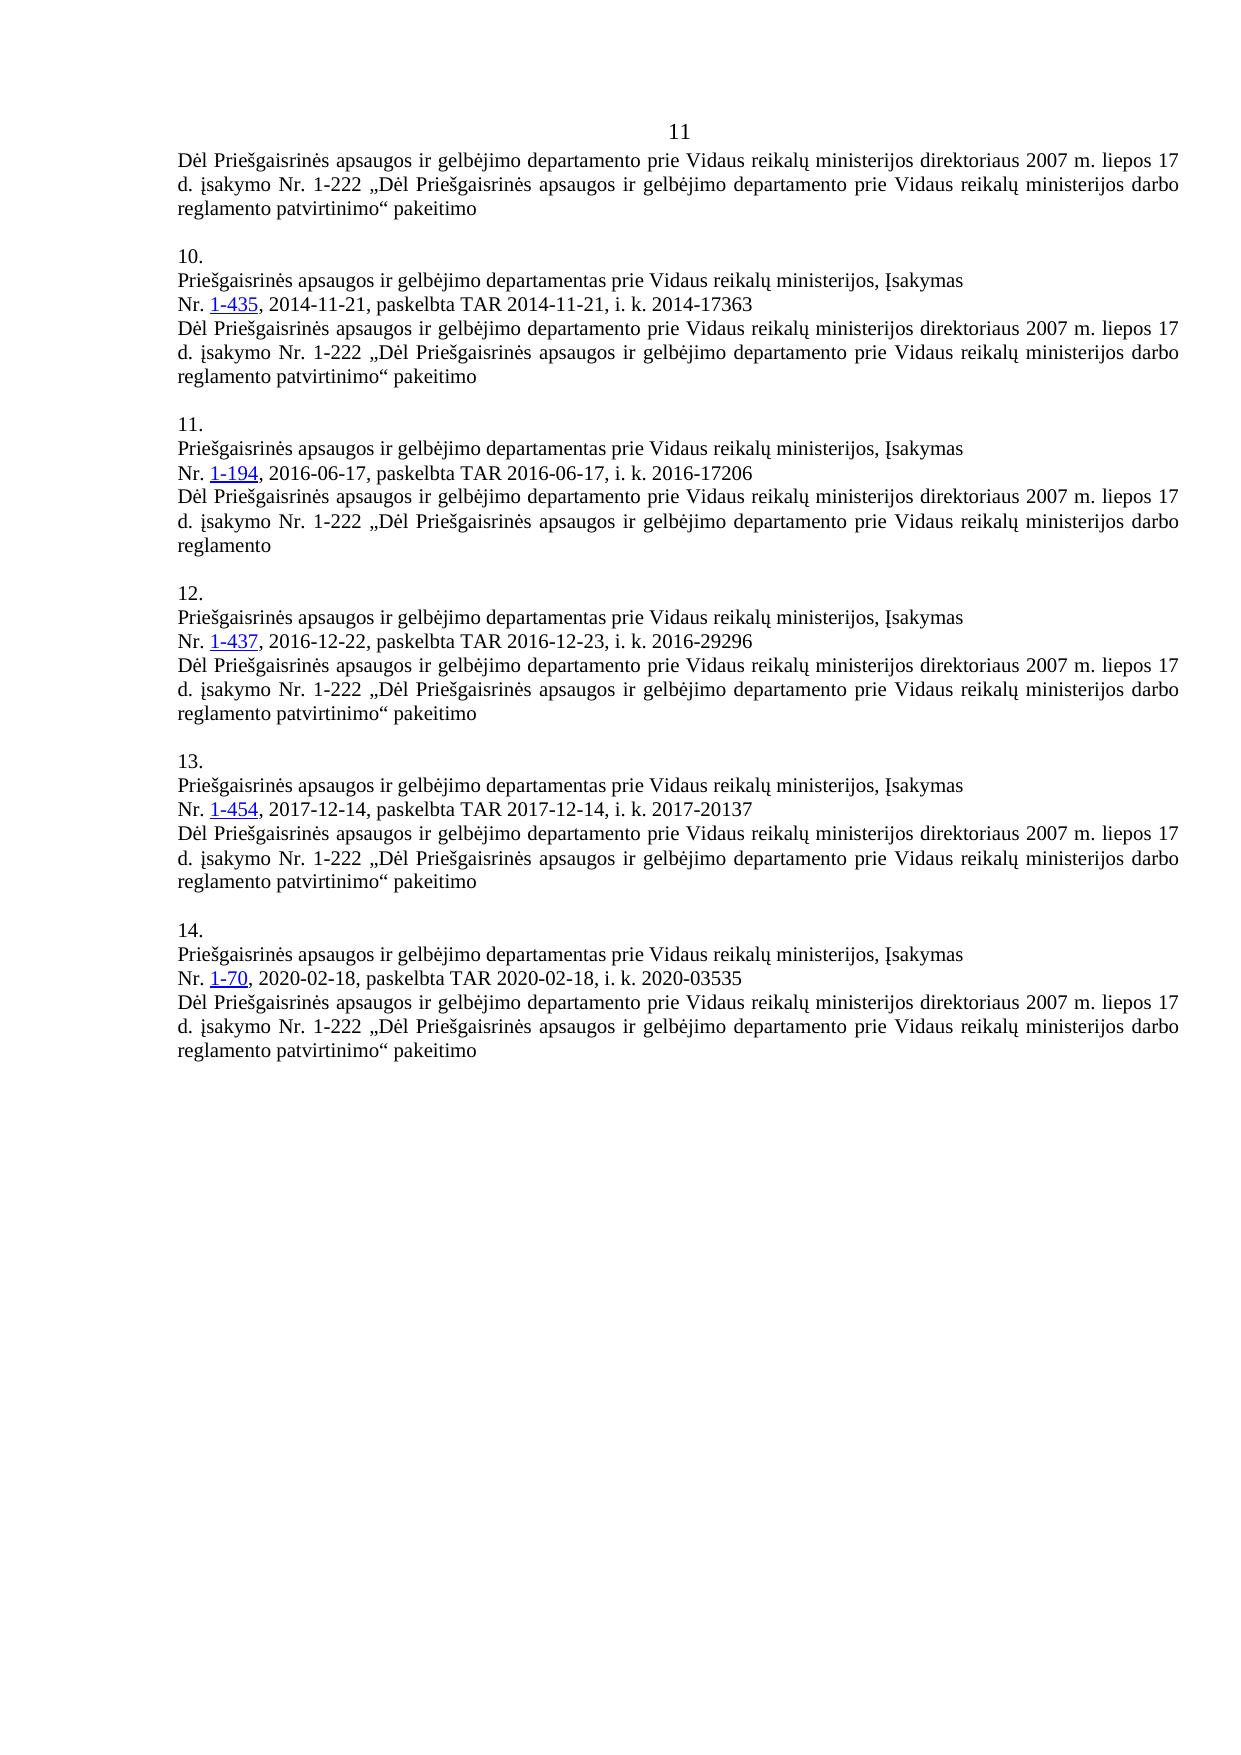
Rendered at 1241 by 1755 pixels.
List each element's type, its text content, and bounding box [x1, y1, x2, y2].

text Nr. 1-437, 2016-12-22, paskelbta TAR 2016-12-23, i. k. 2016-29296 [177, 629, 1181, 653]
text Priešgaisrinės apsaugos ir gelbėjimo departamentas prie Vidaus reikalų ministerijos, Įsakymas [177, 268, 1181, 292]
text 14. [177, 918, 1181, 942]
text 11. [177, 412, 1181, 436]
text Nr. 1-435, 2014-11-21, paskelbta TAR 2014-11-21, i. k. 2014-17363 [177, 292, 1181, 316]
text Dėl Priešgaisrinės apsaugos ir gelbėjimo departamento prie Vidaus reikalų ministerijos direktoriaus 2007 m. liepos 17 d. įsakymo Nr. 1-222 „Dėl Priešgaisrinės apsaugos ir gelbėjimo departamento prie Vidaus reikalų ministerijos darbo reglamento patvirtinimo“ pakeitimo [177, 821, 1181, 893]
text 10. [177, 244, 1181, 268]
text Dėl Priešgaisrinės apsaugos ir gelbėjimo departamento prie Vidaus reikalų ministerijos direktoriaus 2007 m. liepos 17 d. įsakymo Nr. 1-222 „Dėl Priešgaisrinės apsaugos ir gelbėjimo departamento prie Vidaus reikalų ministerijos darbo reglamento [177, 484, 1181, 557]
text Dėl Priešgaisrinės apsaugos ir gelbėjimo departamento prie Vidaus reikalų ministerijos direktoriaus 2007 m. liepos 17 d. įsakymo Nr. 1-222 „Dėl Priešgaisrinės apsaugos ir gelbėjimo departamento prie Vidaus reikalų ministerijos darbo reglamento patvirtinimo“ pakeitimo [177, 316, 1181, 388]
text Priešgaisrinės apsaugos ir gelbėjimo departamentas prie Vidaus reikalų ministerijos, Įsakymas [177, 773, 1181, 797]
text Priešgaisrinės apsaugos ir gelbėjimo departamentas prie Vidaus reikalų ministerijos, Įsakymas [177, 942, 1181, 966]
text Dėl Priešgaisrinės apsaugos ir gelbėjimo departamento prie Vidaus reikalų ministerijos direktoriaus 2007 m. liepos 17 d. įsakymo Nr. 1-222 „Dėl Priešgaisrinės apsaugos ir gelbėjimo departamento prie Vidaus reikalų ministerijos darbo reglamento patvirtinimo“ pakeitimo [177, 990, 1181, 1062]
text Priešgaisrinės apsaugos ir gelbėjimo departamentas prie Vidaus reikalų ministerijos, Įsakymas [177, 605, 1181, 629]
text Nr. 1-194, 2016-06-17, paskelbta TAR 2016-06-17, i. k. 2016-17206 [177, 460, 1181, 484]
text 12. [177, 581, 1181, 605]
text Nr. 1-454, 2017-12-14, paskelbta TAR 2017-12-14, i. k. 2017-20137 [177, 797, 1181, 821]
text Dėl Priešgaisrinės apsaugos ir gelbėjimo departamento prie Vidaus reikalų ministerijos direktoriaus 2007 m. liepos 17 d. įsakymo Nr. 1-222 „Dėl Priešgaisrinės apsaugos ir gelbėjimo departamento prie Vidaus reikalų ministerijos darbo reglamento patvirtinimo“ pakeitimo [177, 653, 1181, 725]
text Dėl Priešgaisrinės apsaugos ir gelbėjimo departamento prie Vidaus reikalų ministerijos direktoriaus 2007 m. liepos 17 d. įsakymo Nr. 1-222 „Dėl Priešgaisrinės apsaugos ir gelbėjimo departamento prie Vidaus reikalų ministerijos darbo reglamento patvirtinimo“ pakeitimo [177, 148, 1181, 220]
text Nr. 1-70, 2020-02-18, paskelbta TAR 2020-02-18, i. k. 2020-03535 [177, 966, 1181, 990]
text 13. [177, 749, 1181, 773]
text Priešgaisrinės apsaugos ir gelbėjimo departamentas prie Vidaus reikalų ministerijos, Įsakymas [177, 436, 1181, 460]
